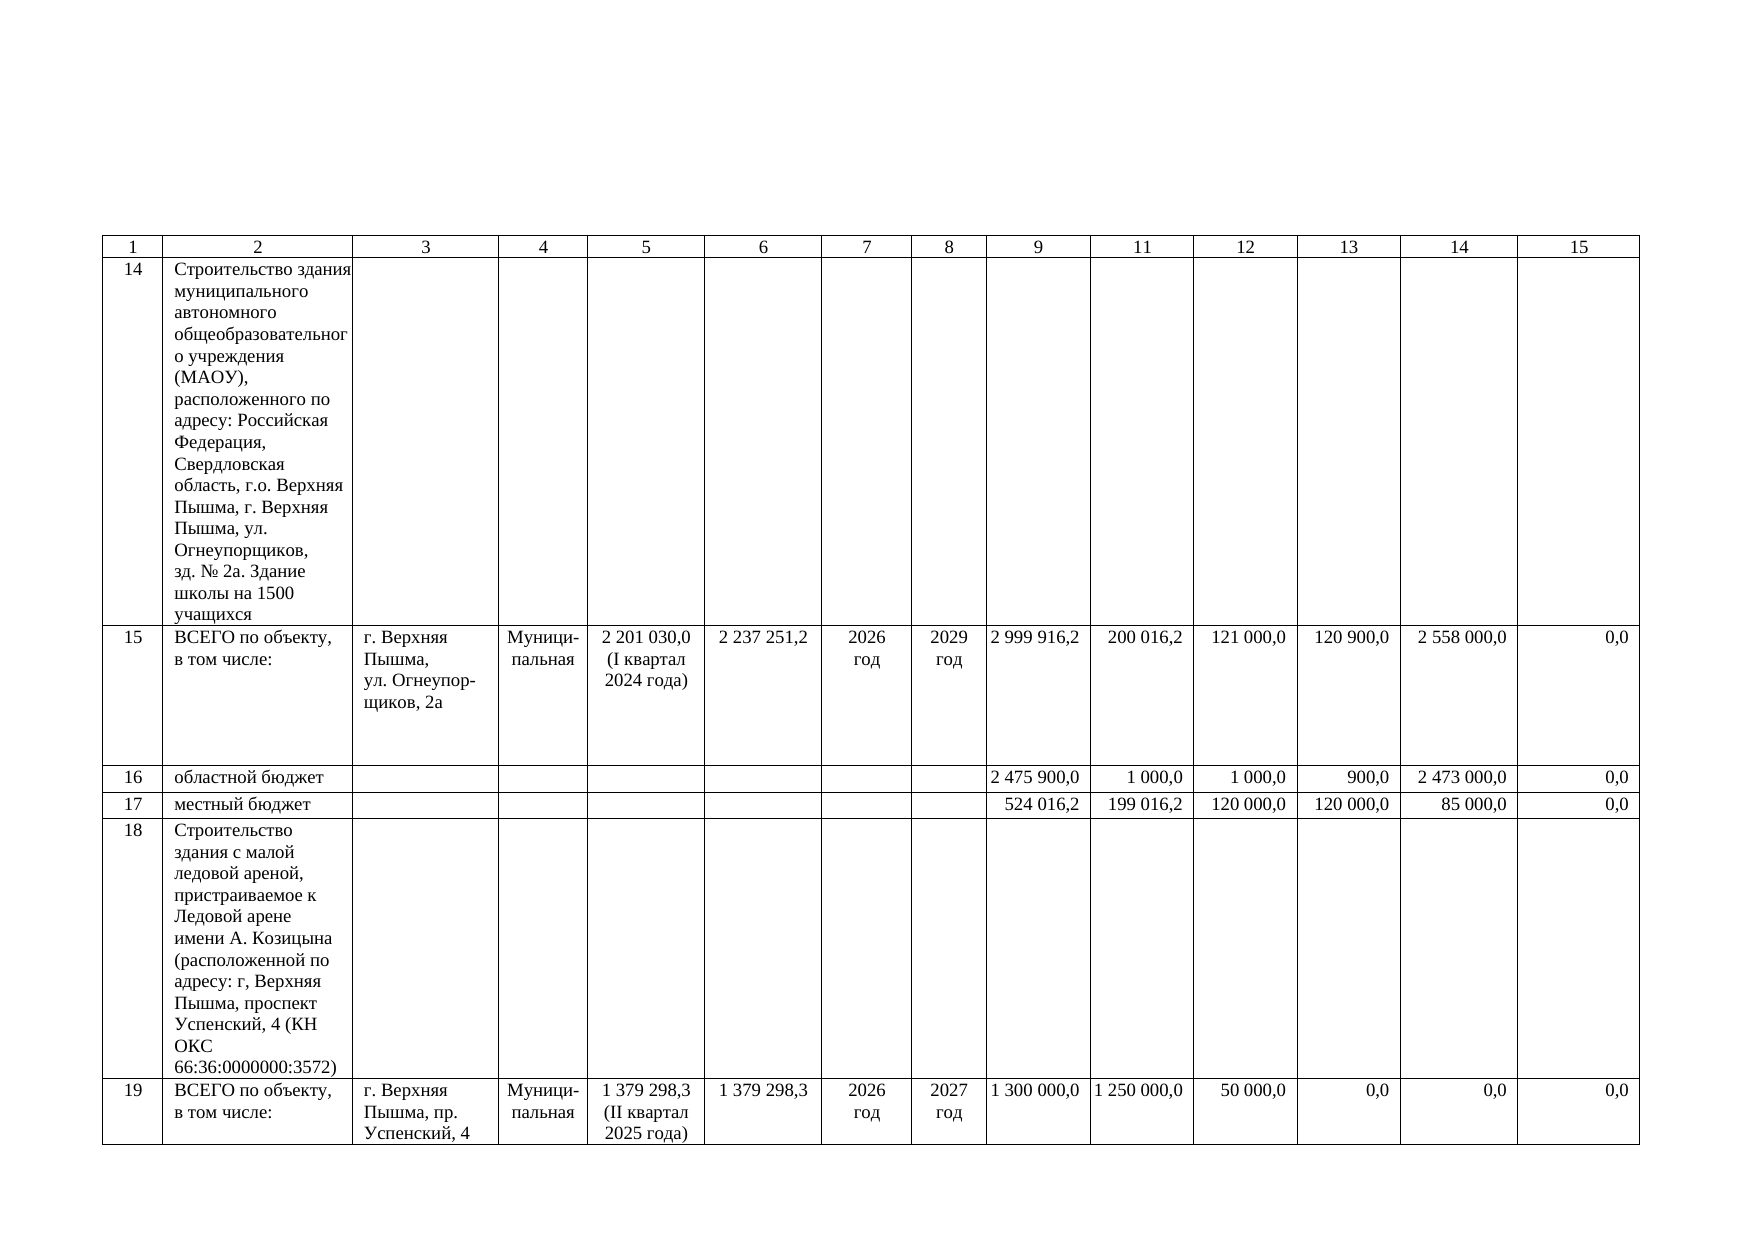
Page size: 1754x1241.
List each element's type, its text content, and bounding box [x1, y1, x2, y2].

table_cell 121 000,0 [1194, 626, 1297, 765]
table_cell 18 [103, 819, 162, 1078]
table_cell 15 [103, 626, 162, 765]
table_cell [987, 819, 1090, 1078]
table_cell 0,0 [1298, 1079, 1400, 1144]
table_cell 17 [103, 793, 162, 818]
table_cell 120 000,0 [1194, 793, 1297, 818]
table_cell 199 016,2 [1091, 793, 1193, 818]
table_cell г. Верхняя Пышма, пр. Успенский, 4 [353, 1079, 498, 1144]
table_header 5 [588, 236, 704, 257]
table_cell [499, 766, 587, 792]
table_cell 2 999 916,2 [987, 626, 1090, 765]
table_cell [353, 766, 498, 792]
table_cell 2 473 000,0 [1401, 766, 1517, 792]
table_cell [588, 793, 704, 818]
table_cell Муници-пальная [499, 626, 587, 765]
table_cell [822, 258, 911, 625]
table_cell 2026 год [822, 626, 911, 765]
table_cell 0,0 [1401, 1079, 1517, 1144]
table_cell [499, 793, 587, 818]
table_cell [912, 793, 986, 818]
table_header 3 [353, 236, 498, 257]
table_cell [1091, 258, 1193, 625]
table_cell 50 000,0 [1194, 1079, 1297, 1144]
table_cell 14 [103, 258, 162, 625]
table_cell [1298, 258, 1400, 625]
table_cell [1401, 819, 1517, 1078]
table_cell 1 250 000,0 [1091, 1079, 1193, 1144]
table_cell 2027 год [912, 1079, 986, 1144]
table_header 4 [499, 236, 587, 257]
table_cell [1298, 819, 1400, 1078]
table_cell 0,0 [1518, 1079, 1639, 1144]
table_cell 19 [103, 1079, 162, 1144]
table_cell [912, 766, 986, 792]
table_cell 120 000,0 [1298, 793, 1400, 818]
table_header 14 [1401, 236, 1517, 257]
table_cell [1194, 819, 1297, 1078]
table_cell [499, 819, 587, 1078]
table_cell [588, 819, 704, 1078]
table_cell 1 379 298,3 (II квартал 2025 года) [588, 1079, 704, 1144]
table_cell 1 300 000,0 [987, 1079, 1090, 1144]
table_cell областной бюджет [163, 766, 352, 792]
table_header 11 [1091, 236, 1193, 257]
table_cell 0,0 [1518, 626, 1639, 765]
table_cell 2 201 030,0 (I квартал 2024 года) [588, 626, 704, 765]
table_cell [705, 258, 821, 625]
table_cell [1194, 258, 1297, 625]
table_header 2 [163, 236, 352, 257]
table_cell [705, 766, 821, 792]
table_header 6 [705, 236, 821, 257]
table_cell [353, 258, 498, 625]
table_cell 120 900,0 [1298, 626, 1400, 765]
table_cell [987, 258, 1090, 625]
table_cell [588, 766, 704, 792]
table_cell [499, 258, 587, 625]
table_cell 1 000,0 [1091, 766, 1193, 792]
table_cell 2 475 900,0 [987, 766, 1090, 792]
table_cell [822, 766, 911, 792]
table_cell 0,0 [1518, 766, 1639, 792]
table_cell Строительство здания муниципального автономного общеобразовательного учреждения (МАОУ), расположенного по адресу: Российская Федерация, Свердловская область, г.о. Верхняя Пышма, г. Верхняя Пышма, ул. Огнеупорщиков, зд. № 2а. Здание школы на 1500 учащихся [163, 258, 352, 625]
table_cell ВСЕГО по объекту, в том числе: [163, 1079, 352, 1144]
table_cell 16 [103, 766, 162, 792]
table_cell [822, 819, 911, 1078]
table_cell 85 000,0 [1401, 793, 1517, 818]
table_cell Строительство здания с малой ледовой ареной, пристраиваемое к Ледовой арене имени А. Козицына (расположенной по адресу: г, Верхняя Пышма, проспект Успенский, 4 (КН ОКС 66:36:0000000:3572) [163, 819, 352, 1078]
table_cell [1518, 258, 1639, 625]
table_cell 2 237 251,2 [705, 626, 821, 765]
table_cell г. Верхняя Пышма, ул. Огнеупор-щиков, 2а [353, 626, 498, 765]
table_cell 0,0 [1518, 793, 1639, 818]
table_cell 524 016,2 [987, 793, 1090, 818]
table_header 15 [1518, 236, 1639, 257]
table_cell 1 379 298,3 [705, 1079, 821, 1144]
table_header 8 [912, 236, 986, 257]
table_cell 2026 год [822, 1079, 911, 1144]
table_header 9 [987, 236, 1090, 257]
table_cell [1518, 819, 1639, 1078]
table_cell 2029 год [912, 626, 986, 765]
table_cell ВСЕГО по объекту, в том числе: [163, 626, 352, 765]
table_header 7 [822, 236, 911, 257]
table_cell [705, 793, 821, 818]
table_cell [822, 793, 911, 818]
table_cell 200 016,2 [1091, 626, 1193, 765]
table_cell местный бюджет [163, 793, 352, 818]
table_header 12 [1194, 236, 1297, 257]
table_cell [912, 819, 986, 1078]
table_cell [353, 793, 498, 818]
table_cell 1 000,0 [1194, 766, 1297, 792]
table_cell [705, 819, 821, 1078]
table_header 1 [103, 236, 162, 257]
table_cell [912, 258, 986, 625]
table_cell 900,0 [1298, 766, 1400, 792]
table_cell [353, 819, 498, 1078]
table_cell 2 558 000,0 [1401, 626, 1517, 765]
table_cell Муници-пальная [499, 1079, 587, 1144]
table_cell [1401, 258, 1517, 625]
table_cell [1091, 819, 1193, 1078]
table_cell [588, 258, 704, 625]
table_header 13 [1298, 236, 1400, 257]
